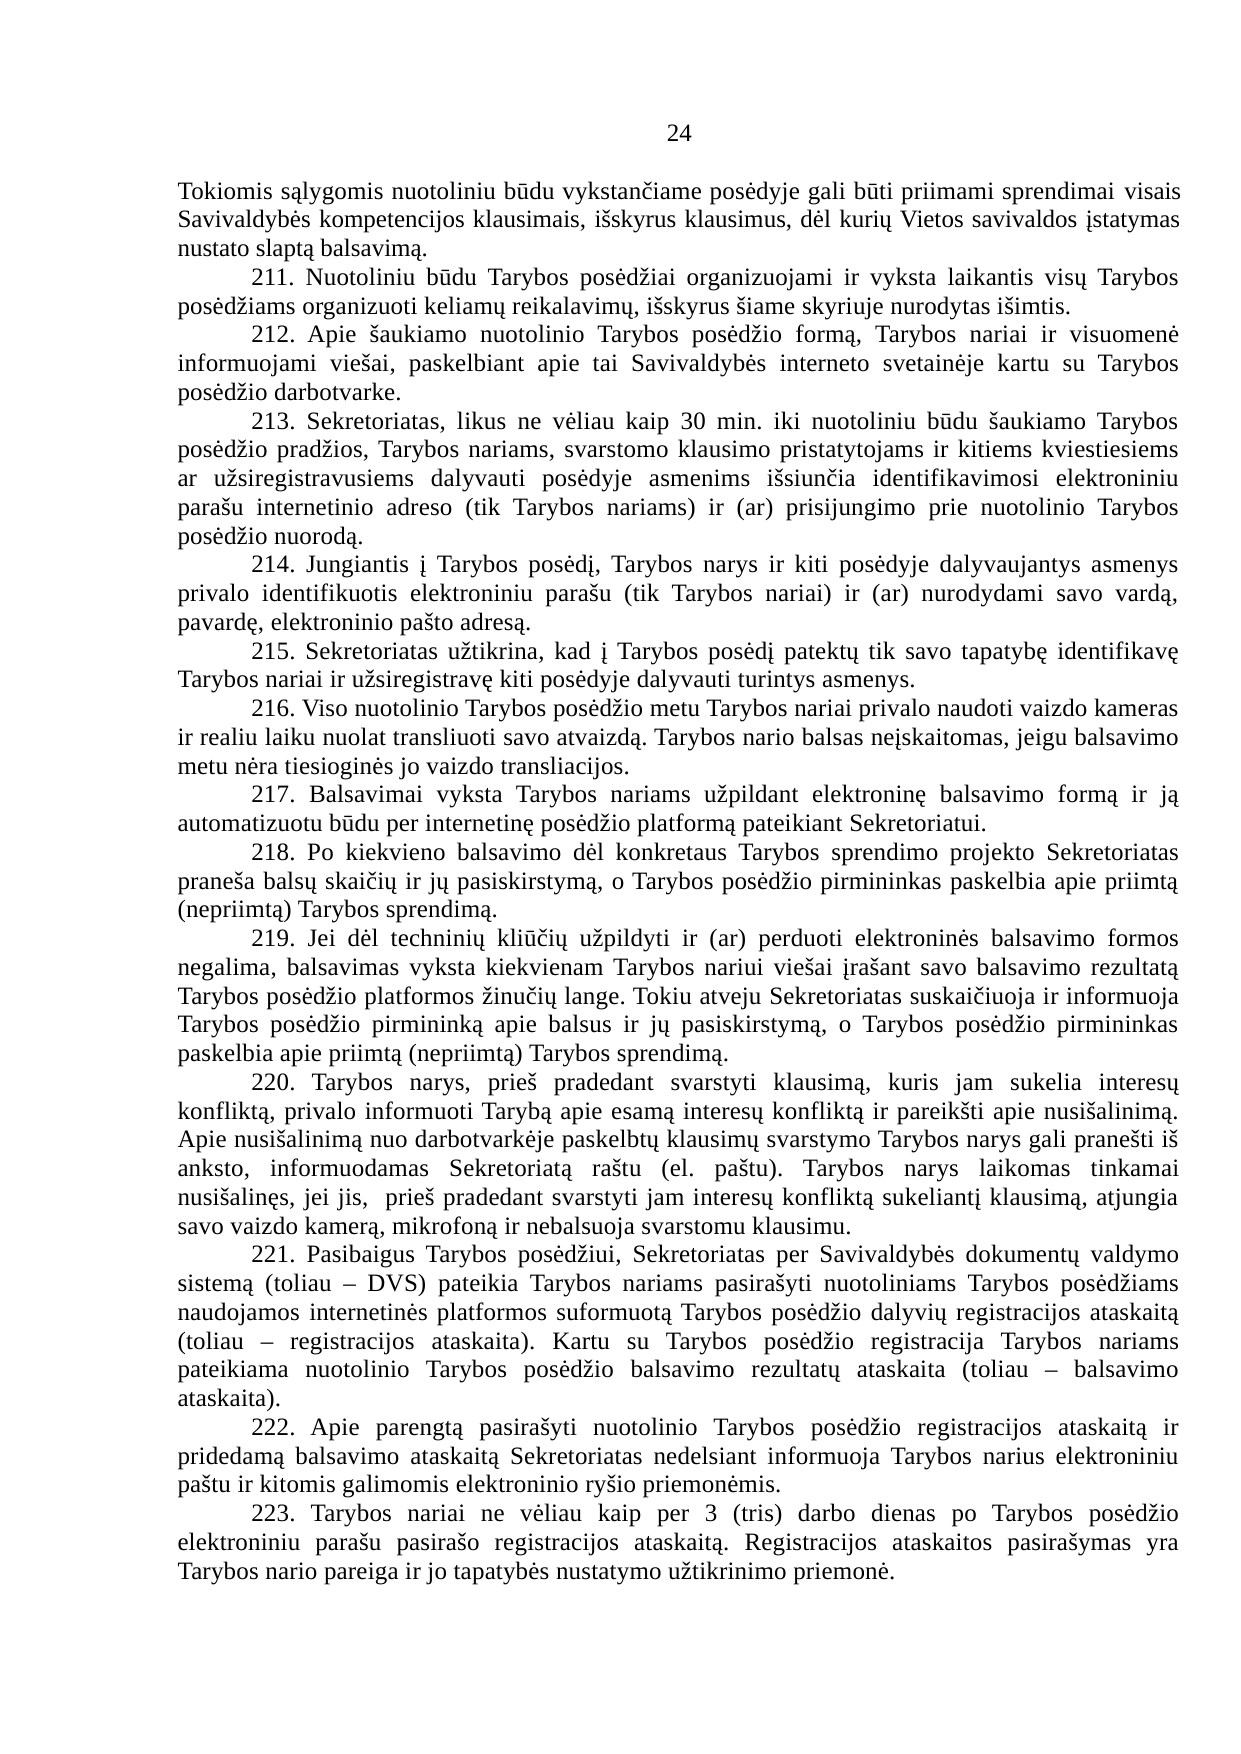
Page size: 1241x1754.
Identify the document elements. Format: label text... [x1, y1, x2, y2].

text 218. Po kiekvieno balsavimo dėl konkretaus Tarybos sprendimo projekto Sekretoriatas praneša balsų skaičių ir jų pasiskirstymą, o Tarybos posėdžio pirmininkas paskelbia apie priimtą (nepriimtą) Tarybos sprendimą. [177, 837, 1181, 923]
text 222. Apie parengtą pasirašyti nuotolinio Tarybos posėdžio registracijos ataskaitą ir pridedamą balsavimo ataskaitą Sekretoriatas nedelsiant informuoja Tarybos narius elektroniniu paštu ir kitomis galimomis elektroninio ryšio priemonėmis. [177, 1412, 1181, 1498]
text 215. Sekretoriatas užtikrina, kad į Tarybos posėdį patektų tik savo tapatybę identifikavę Tarybos nariai ir užsiregistravę kiti posėdyje dalyvauti turintys asmenys. [177, 636, 1181, 693]
text 213. Sekretoriatas, likus ne vėliau kaip 30 min. iki nuotoliniu būdu šaukiamo Tarybos posėdžio pradžios, Tarybos nariams, svarstomo klausimo pristatytojams ir kitiems kviestiesiems ar užsiregistravusiems dalyvauti posėdyje asmenims išsiunčia identifikavimosi elektroniniu parašu internetinio adreso (tik Tarybos nariams) ir (ar) prisijungimo prie nuotolinio Tarybos posėdžio nuorodą. [177, 406, 1181, 549]
text 219. Jei dėl techninių kliūčių užpildyti ir (ar) perduoti elektroninės balsavimo formos negalima, balsavimas vyksta kiekvienam Tarybos nariui viešai įrašant savo balsavimo rezultatą Tarybos posėdžio platformos žinučių lange. Tokiu atveju Sekretoriatas suskaičiuoja ir informuoja Tarybos posėdžio pirmininką apie balsus ir jų pasiskirstymą, o Tarybos posėdžio pirmininkas paskelbia apie priimtą (nepriimtą) Tarybos sprendimą. [177, 923, 1181, 1067]
text 212. Apie šaukiamo nuotolinio Tarybos posėdžio formą, Tarybos nariai ir visuomenė informuojami viešai, paskelbiant apie tai Savivaldybės interneto svetainėje kartu su Tarybos posėdžio darbotvarke. [177, 319, 1181, 406]
text 214. Jungiantis į Tarybos posėdį, Tarybos narys ir kiti posėdyje dalyvaujantys asmenys privalo identifikuotis elektroniniu parašu (tik Tarybos nariai) ir (ar) nurodydami savo vardą, pavardę, elektroninio pašto adresą. [177, 549, 1181, 636]
text 217. Balsavimai vyksta Tarybos nariams užpildant elektroninę balsavimo formą ir ją automatizuotu būdu per internetinę posėdžio platformą pateikiant Sekretoriatui. [177, 779, 1181, 837]
text 216. Viso nuotolinio Tarybos posėdžio metu Tarybos nariai privalo naudoti vaizdo kameras ir realiu laiku nuolat transliuoti savo atvaizdą. Tarybos nario balsas neįskaitomas, jeigu balsavimo metu nėra tiesioginės jo vaizdo transliacijos. [177, 693, 1181, 779]
text 220. Tarybos narys, prieš pradedant svarstyti klausimą, kuris jam sukelia interesų konfliktą, privalo informuoti Tarybą apie esamą interesų konfliktą ir pareikšti apie nusišalinimą. Apie nusišalinimą nuo darbotvarkėje paskelbtų klausimų svarstymo Tarybos narys gali pranešti iš anksto, informuodamas Sekretoriatą raštu (el. paštu). Tarybos narys laikomas tinkamai nusišalinęs, jei jis, prieš pradedant svarstyti jam interesų konfliktą sukeliantį klausimą, atjungia savo vaizdo kamerą, mikrofoną ir nebalsuoja svarstomu klausimu. [177, 1067, 1181, 1239]
text 211. Nuotoliniu būdu Tarybos posėdžiai organizuojami ir vyksta laikantis visų Tarybos posėdžiams organizuoti keliamų reikalavimų, išskyrus šiame skyriuje nurodytas išimtis. [177, 262, 1181, 319]
text 223. Tarybos nariai ne vėliau kaip per 3 (tris) darbo dienas po Tarybos posėdžio elektroniniu parašu pasirašo registracijos ataskaitą. Registracijos ataskaitos pasirašymas yra Tarybos nario pareiga ir jo tapatybės nustatymo užtikrinimo priemonė. [177, 1498, 1181, 1584]
text Tokiomis sąlygomis nuotoliniu būdu vykstančiame posėdyje gali būti priimami sprendimai visais Savivaldybės kompetencijos klausimais, išskyrus klausimus, dėl kurių Vietos savivaldos įstatymas nustato slaptą balsavimą. [177, 176, 1181, 262]
text 221. Pasibaigus Tarybos posėdžiui, Sekretoriatas per Savivaldybės dokumentų valdymo sistemą (toliau – DVS) pateikia Tarybos nariams pasirašyti nuotoliniams Tarybos posėdžiams naudojamos internetinės platformos suformuotą Tarybos posėdžio dalyvių registracijos ataskaitą (toliau – registracijos ataskaita). Kartu su Tarybos posėdžio registracija Tarybos nariams pateikiama nuotolinio Tarybos posėdžio balsavimo rezultatų ataskaita (toliau – balsavimo ataskaita). [177, 1239, 1181, 1412]
